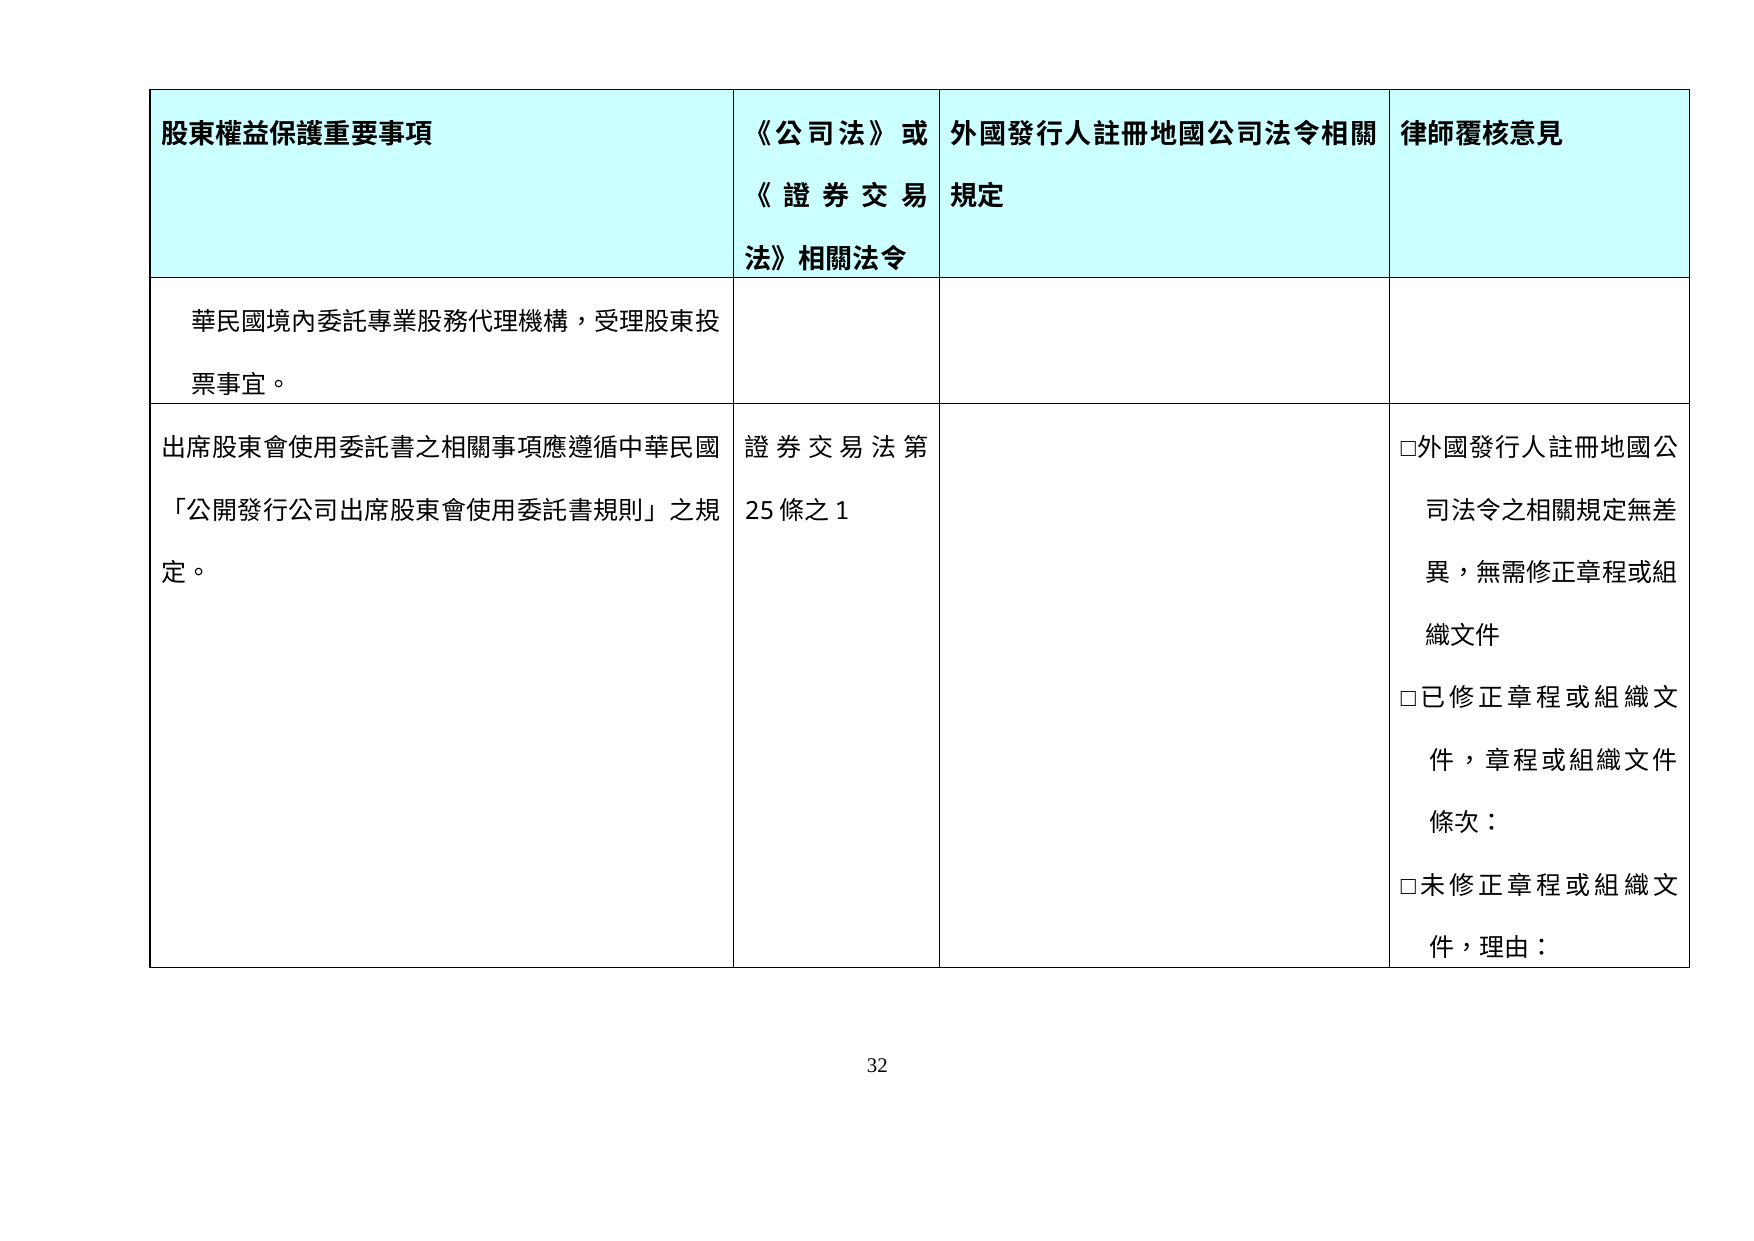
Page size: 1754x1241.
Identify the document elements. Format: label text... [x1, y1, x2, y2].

table_cell 華民國境內委託專業股務代理機構，受理股東投票事宜。 [151, 278, 733, 403]
table_cell 證券交易法第25條之1 [734, 404, 939, 967]
table_cell [1390, 278, 1689, 403]
table_cell 出席股東會使用委託書之相關事項應遵循中華民國「公開發行公司出席股東會使用委託書規則」之規定。 [151, 404, 733, 967]
table_cell □外國發行人註冊地國公司法令之相關規定無差異，無需修正章程或組織文件 □已修正章程或組織文件，章程或組織文件條次： □未修正章程或組織文件，理由： [1390, 404, 1689, 967]
table_cell [940, 404, 1389, 967]
table_cell [734, 278, 939, 403]
table_header 外國發行人註冊地國公司法令相關規定 [940, 90, 1389, 277]
table_header 律師覆核意見 [1390, 90, 1689, 277]
table_header 《公司法》或《證券交易法》相關法令 [734, 90, 939, 277]
table_cell [940, 278, 1389, 403]
table_header 股東權益保護重要事項 [151, 90, 733, 277]
